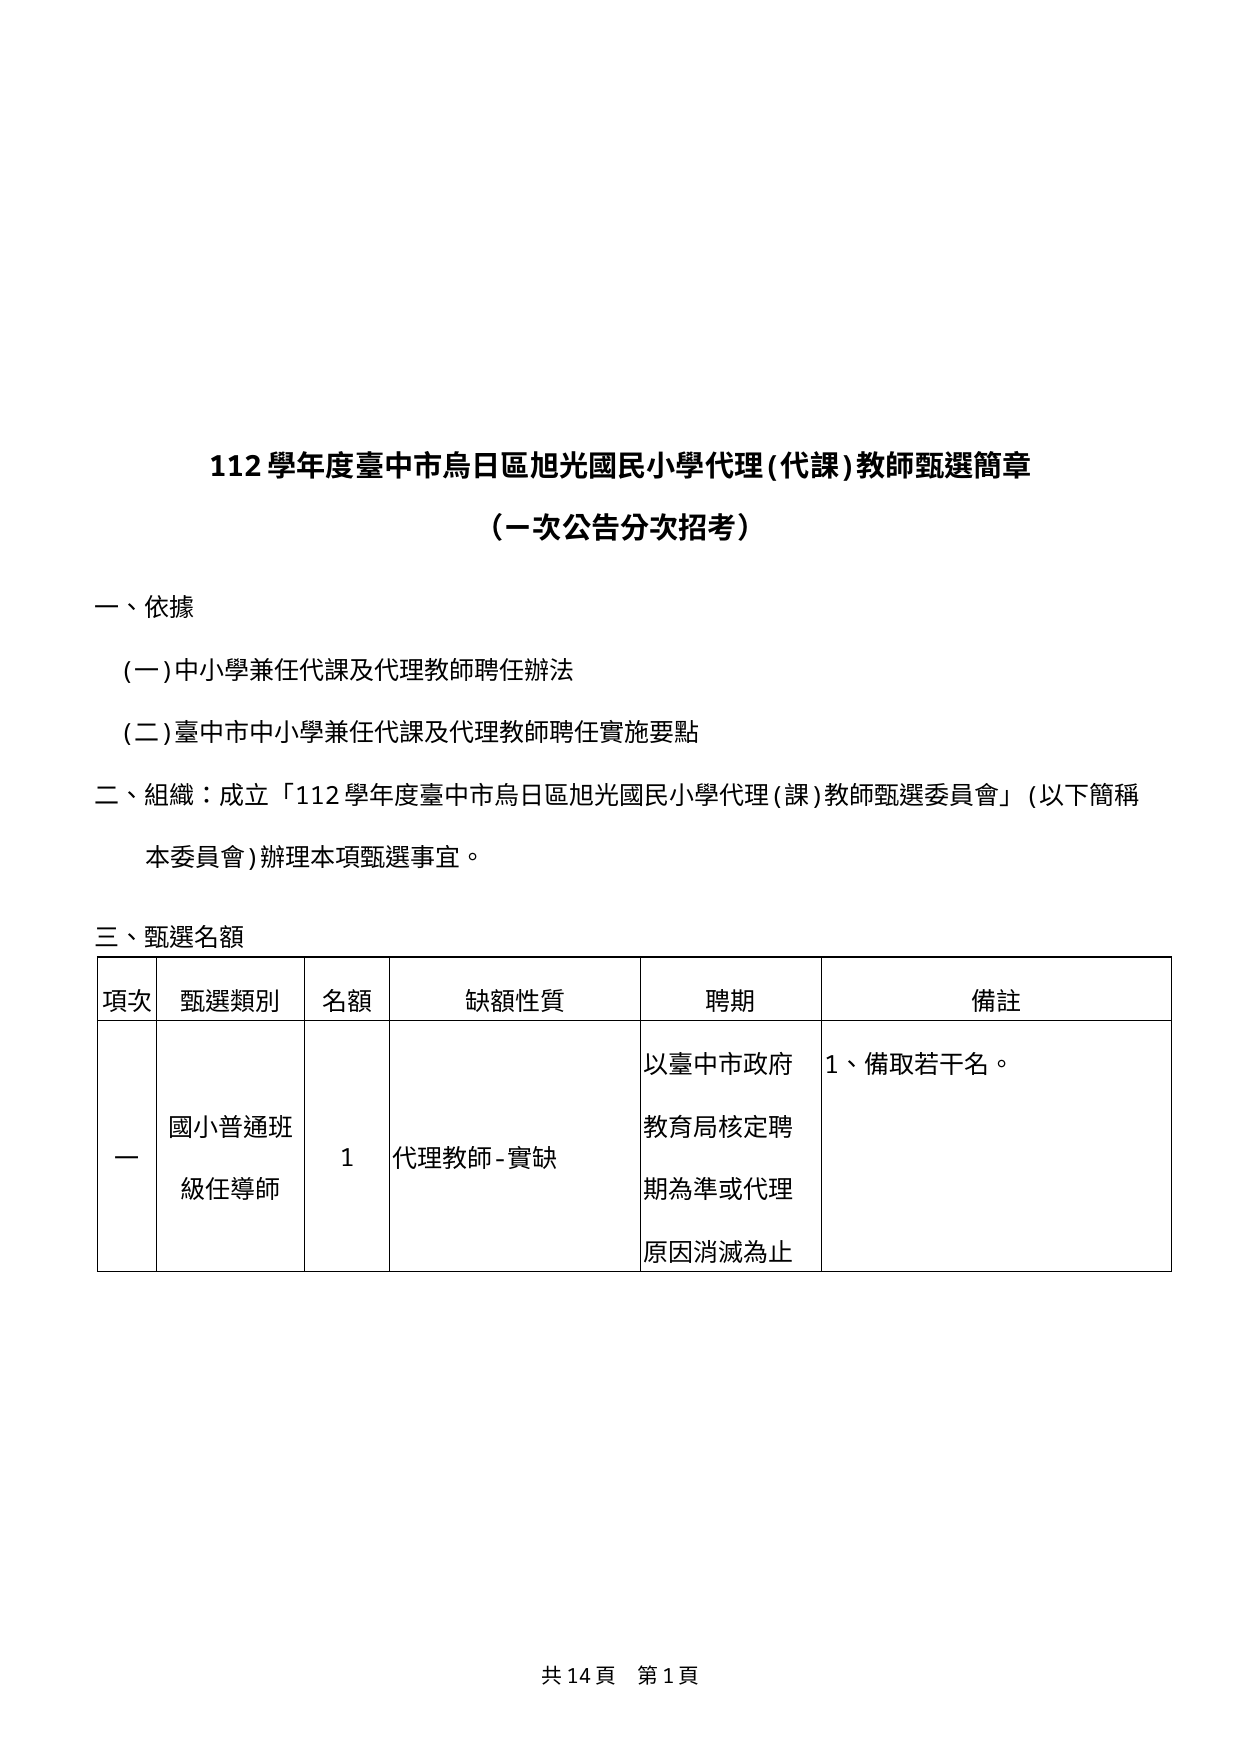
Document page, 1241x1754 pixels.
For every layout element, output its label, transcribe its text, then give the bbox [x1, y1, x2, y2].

table_cell 1、備取若干名。 [822, 1021, 1171, 1271]
text 三、甄選名額 [94, 894, 1146, 956]
table_cell 以臺中市政府教育局核定聘期為準或代理原因消滅為止 [641, 1021, 821, 1271]
table_header 備註 [822, 958, 1171, 1020]
table_header 聘期 [641, 958, 821, 1020]
text （ㄧ次公告分次招考） [94, 484, 1146, 547]
text 112學年度臺中市烏日區旭光國民小學代理(代課)教師甄選簡章 [94, 422, 1146, 484]
table_header 缺額性質 [390, 958, 640, 1020]
text 一、依據 [94, 564, 1146, 627]
table_header 甄選類別 [157, 958, 304, 1020]
table_cell 1 [305, 1021, 389, 1271]
table_cell 國小普通班 級任導師 [157, 1021, 304, 1271]
table_cell 代理教師-實缺 [390, 1021, 640, 1271]
text 二、組織：成立「112學年度臺中市烏日區旭光國民小學代理(課)教師甄選委員會」(以下簡稱本委員會)辦理本項甄選事宜。 [94, 752, 1146, 877]
text (二)臺中市中小學兼任代課及代理教師聘任實施要點 [119, 689, 1146, 752]
table_header 名額 [305, 958, 389, 1020]
table_header 項次 [98, 958, 156, 1020]
table_cell 一 [98, 1021, 156, 1271]
text (一)中小學兼任代課及代理教師聘任辦法 [119, 627, 1146, 689]
